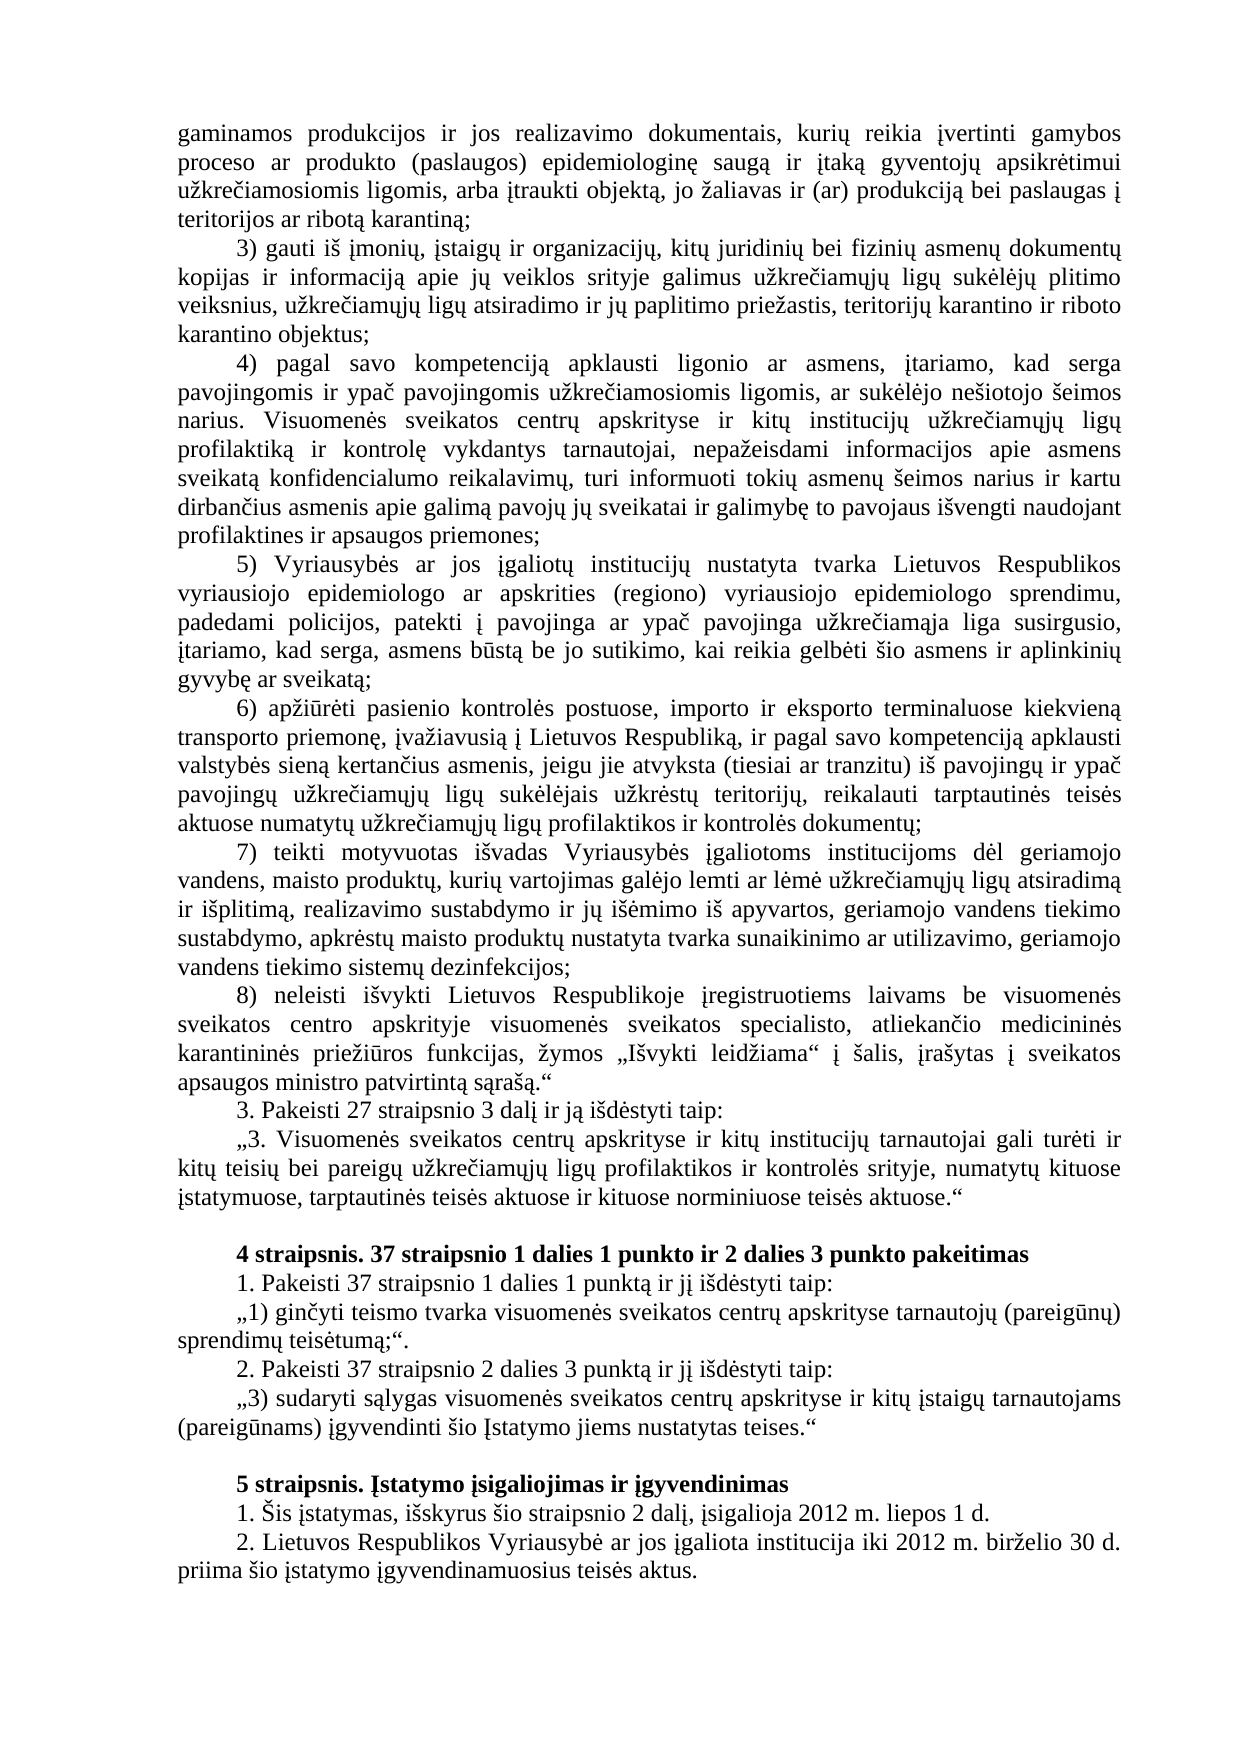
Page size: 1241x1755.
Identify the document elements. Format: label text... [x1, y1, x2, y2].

text 3) gauti iš įmonių, įstaigų ir organizacijų, kitų juridinių bei fizinių asmenų dokumentų kopijas ir informaciją apie jų veiklos srityje galimus užkrečiamųjų ligų sukėlėjų plitimo veiksnius, užkrečiamųjų ligų atsiradimo ir jų paplitimo priežastis, teritorijų karantino ir riboto karantino objektus; [177, 233, 1122, 348]
text 7) teikti motyvuotas išvadas Vyriausybės įgaliotoms institucijoms dėl geriamojo vandens, maisto produktų, kurių vartojimas galėjo lemti ar lėmė užkrečiamųjų ligų atsiradimą ir išplitimą, realizavimo sustabdymo ir jų išėmimo iš apyvartos, geriamojo vandens tiekimo sustabdymo, apkrėstų maisto produktų nustatyta tvarka sunaikinimo ar utilizavimo, geriamojo vandens tiekimo sistemų dezinfekcijos; [177, 837, 1122, 981]
text 1. Šis įstatymas, išskyrus šio straipsnio 2 dalį, įsigalioja 2012 m. liepos 1 d. [177, 1498, 1122, 1527]
text „3) sudaryti sąlygas visuomenės sveikatos centrų apskrityse ir kitų įstaigų tarnautojams (pareigūnams) įgyvendinti šio Įstatymo jiems nustatytas teises.“ [177, 1383, 1122, 1441]
text 1. Pakeisti 37 straipsnio 1 dalies 1 punktą ir jį išdėstyti taip: [177, 1268, 1122, 1297]
text 8) neleisti išvykti Lietuvos Respublikoje įregistruotiems laivams be visuomenės sveikatos centro apskrityje visuomenės sveikatos specialisto, atliekančio medicininės karantininės priežiūros funkcijas, žymos „Išvykti leidžiama“ į šalis, įrašytas į sveikatos apsaugos ministro patvirtintą sąrašą.“ [177, 981, 1122, 1096]
text 4 straipsnis. 37 straipsnio 1 dalies 1 punkto ir 2 dalies 3 punkto pakeitimas [177, 1239, 1122, 1268]
text 4) pagal savo kompetenciją apklausti ligonio ar asmens, įtariamo, kad serga pavojingomis ir ypač pavojingomis užkrečiamosiomis ligomis, ar sukėlėjo nešiotojo šeimos narius. Visuomenės sveikatos centrų apskrityse ir kitų institucijų užkrečiamųjų ligų profilaktiką ir kontrolę vykdantys tarnautojai, nepažeisdami informacijos apie asmens sveikatą konfidencialumo reikalavimų, turi informuoti tokių asmenų šeimos narius ir kartu dirbančius asmenis apie galimą pavojų jų sveikatai ir galimybę to pavojaus išvengti naudojant profilaktines ir apsaugos priemones; [177, 348, 1122, 549]
text 3. Pakeisti 27 straipsnio 3 dalį ir ją išdėstyti taip: [177, 1096, 1122, 1124]
text 6) apžiūrėti pasienio kontrolės postuose, importo ir eksporto terminaluose kiekvieną transporto priemonę, įvažiavusią į Lietuvos Respubliką, ir pagal savo kompetenciją apklausti valstybės sieną kertančius asmenis, jeigu jie atvyksta (tiesiai ar tranzitu) iš pavojingų ir ypač pavojingų užkrečiamųjų ligų sukėlėjais užkrėstų teritorijų, reikalauti tarptautinės teisės aktuose numatytų užkrečiamųjų ligų profilaktikos ir kontrolės dokumentų; [177, 693, 1122, 837]
text „3. Visuomenės sveikatos centrų apskrityse ir kitų institucijų tarnautojai gali turėti ir kitų teisių bei pareigų užkrečiamųjų ligų profilaktikos ir kontrolės srityje, numatytų kituose įstatymuose, tarptautinės teisės aktuose ir kituose norminiuose teisės aktuose.“ [177, 1124, 1122, 1211]
text 2. Pakeisti 37 straipsnio 2 dalies 3 punktą ir jį išdėstyti taip: [177, 1354, 1122, 1383]
text „1) ginčyti teismo tvarka visuomenės sveikatos centrų apskrityse tarnautojų (pareigūnų) sprendimų teisėtumą;“. [177, 1297, 1122, 1354]
text 5 straipsnis. Įstatymo įsigaliojimas ir įgyvendinimas [177, 1469, 1122, 1498]
text 5) Vyriausybės ar jos įgaliotų institucijų nustatyta tvarka Lietuvos Respublikos vyriausiojo epidemiologo ar apskrities (regiono) vyriausiojo epidemiologo sprendimu, padedami policijos, patekti į pavojinga ar ypač pavojinga užkrečiamąja liga susirgusio, įtariamo, kad serga, asmens būstą be jo sutikimo, kai reikia gelbėti šio asmens ir aplinkinių gyvybę ar sveikatą; [177, 549, 1122, 693]
text 2. Lietuvos Respublikos Vyriausybė ar jos įgaliota institucija iki 2012 m. birželio 30 d. priima šio įstatymo įgyvendinamuosius teisės aktus. [177, 1527, 1122, 1584]
text gaminamos produkcijos ir jos realizavimo dokumentais, kurių reikia įvertinti gamybos proceso ar produkto (paslaugos) epidemiologinę saugą ir įtaką gyventojų apsikrėtimui užkrečiamosiomis ligomis, arba įtraukti objektą, jo žaliavas ir (ar) produkciją bei paslaugas į teritorijos ar ribotą karantiną; [177, 118, 1122, 233]
